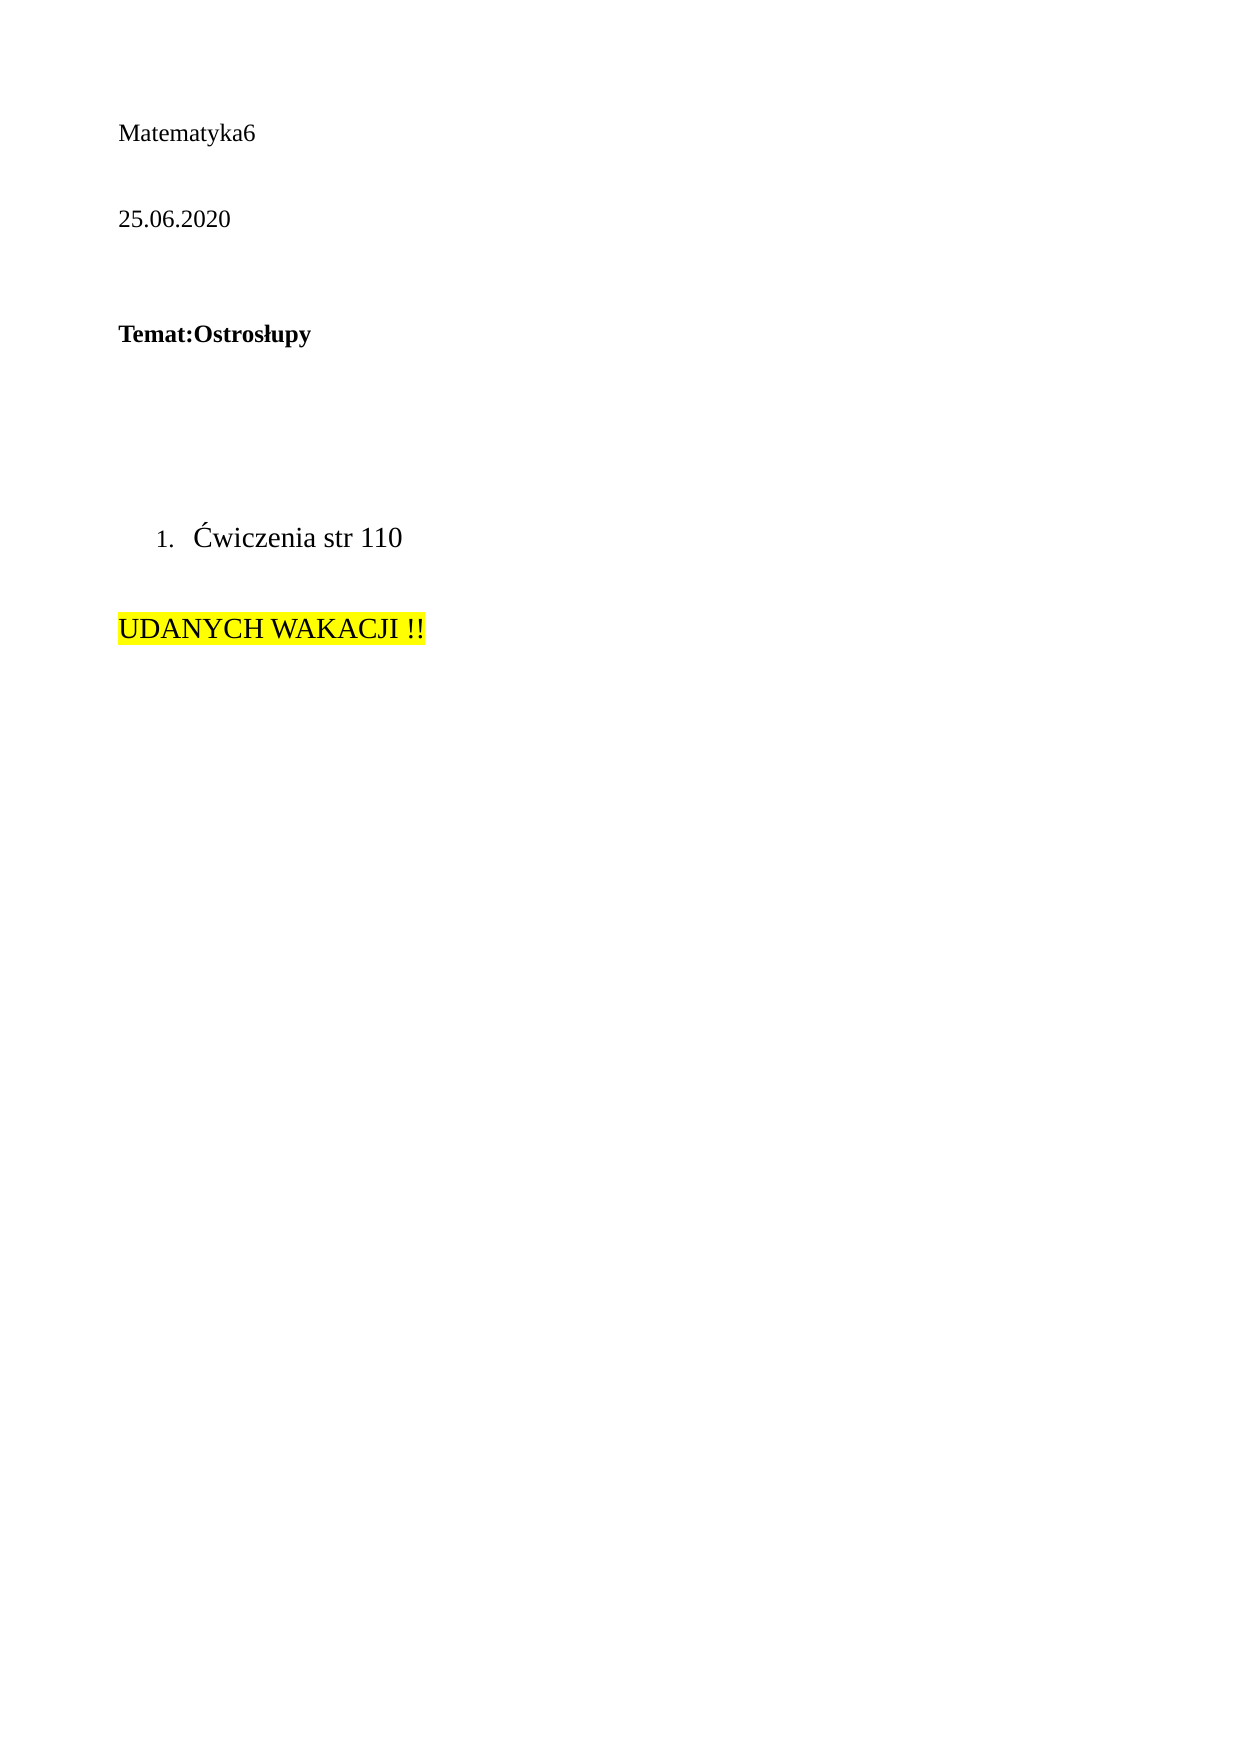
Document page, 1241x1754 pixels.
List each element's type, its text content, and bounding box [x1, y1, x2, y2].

text 25.06.2020 [118, 204, 1122, 233]
list Ćwiczenia str 110 [156, 521, 1122, 554]
text Matematyka6 [118, 118, 1122, 147]
text UDANYCH WAKACJI !! [118, 612, 1122, 645]
text Temat:Ostrosłupy [118, 319, 1122, 348]
